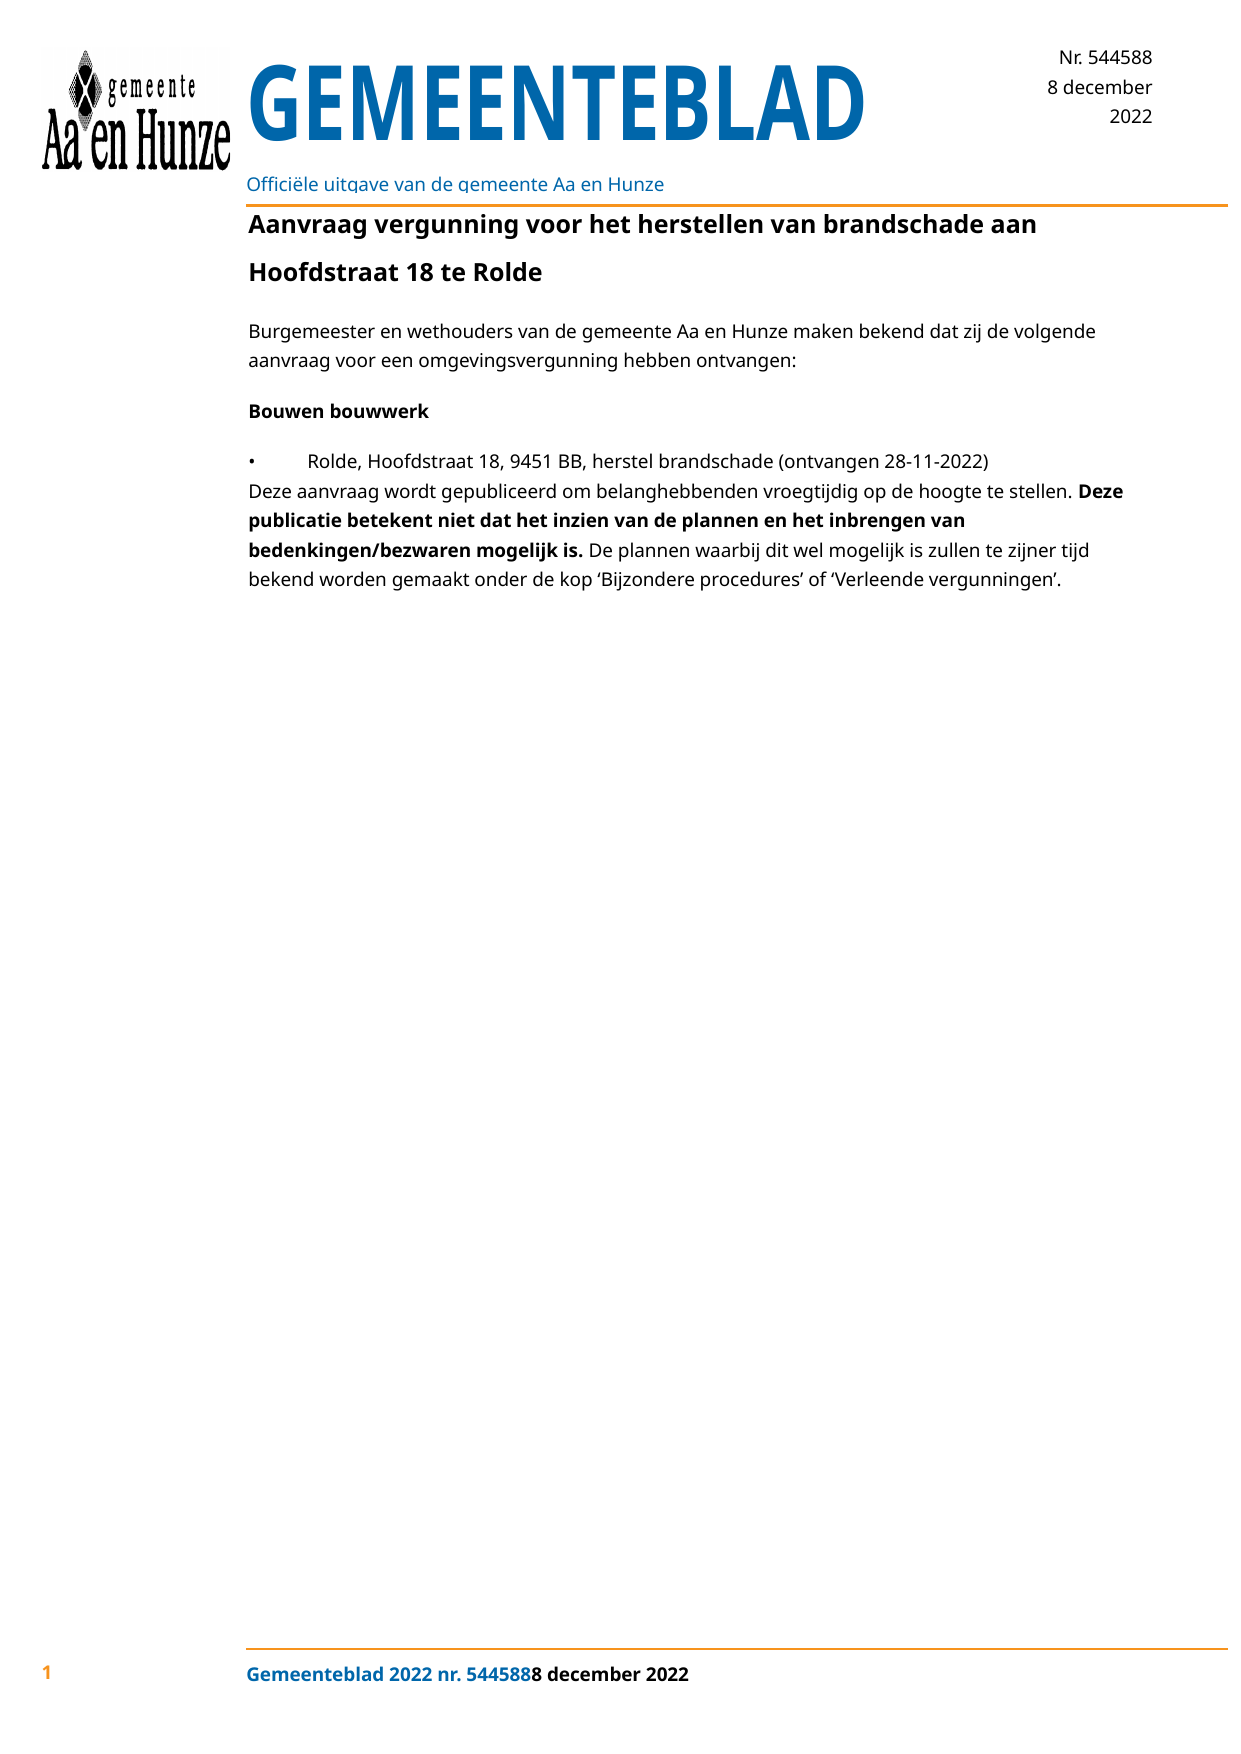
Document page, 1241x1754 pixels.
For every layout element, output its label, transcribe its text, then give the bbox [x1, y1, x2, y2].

text Aanvraag vergunning voor het herstellen van brandschade aan Hoofdstraat 18 te Rolde [248, 207, 1152, 288]
text Burgemeester en wethouders van de gemeente Aa en Hunze maken bekend dat zij de volgende aanvraag voor een omgevingsvergunning hebben ontvangen: [248, 318, 1152, 373]
list Rolde, Hoofdstraat 18, 9451 BB, herstel brandschade (ontvangen 28-11-2022) [248, 448, 1152, 474]
text Deze aanvraag wordt gepubliceerd om belanghebbenden vroegtijdig op de hoogte te stellen. Deze publicatie betekent niet dat het inzien van de plannen en het inbrengen van bedenkingen/bezwaren mogelijk is. De plannen waarbij dit wel mogelijk is zullen te zijner tijd bekend worden gemaakt onder de kop ‘Bijzondere procedures’ of ‘Verleende vergunningen’. [248, 478, 1152, 592]
text Bouwen bouwwerk [248, 398, 1152, 424]
picture [41, 47, 231, 172]
